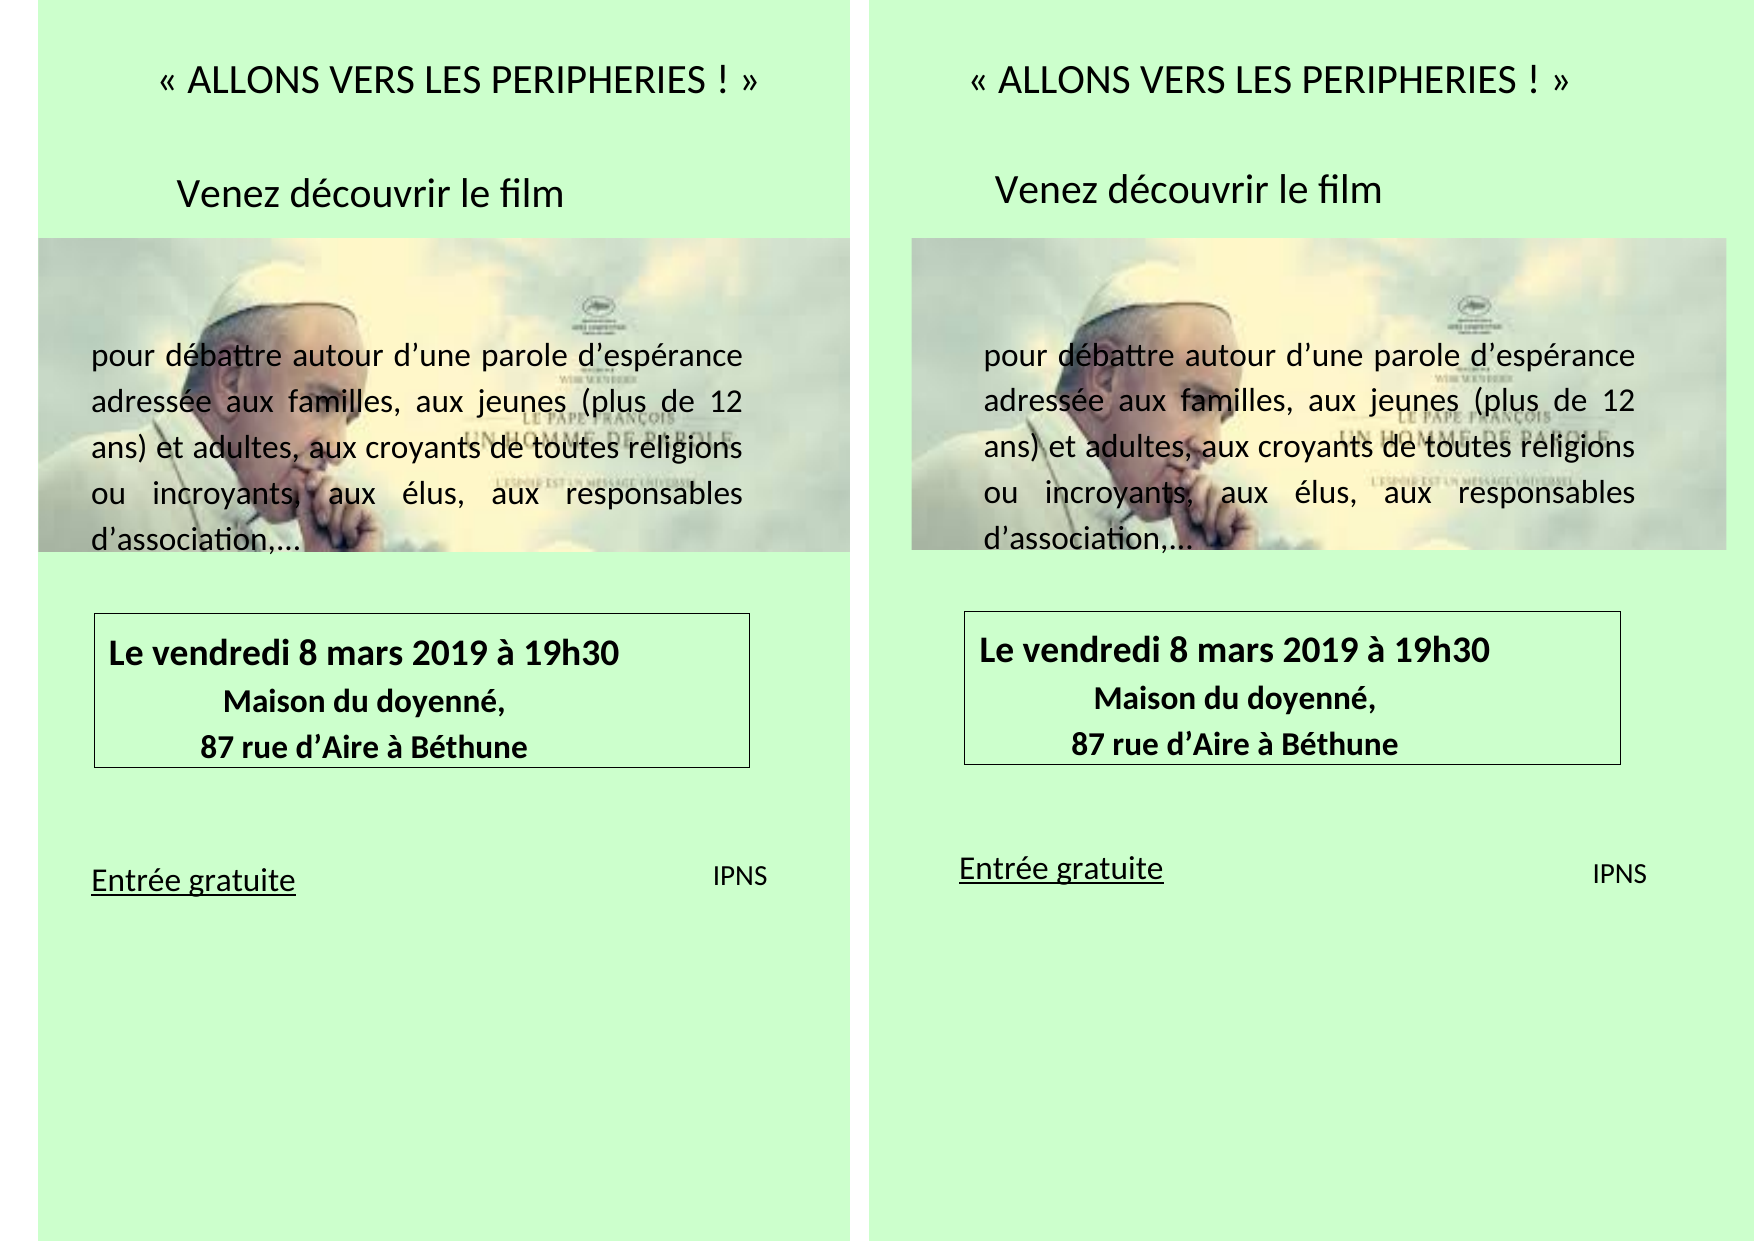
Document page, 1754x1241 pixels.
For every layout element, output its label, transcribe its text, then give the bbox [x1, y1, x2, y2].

text « ALLONS VERS LES PERIPHERIES ! » « ALLONS VERS LES PERIPHERIES ! » [1, 53, 38, 104]
